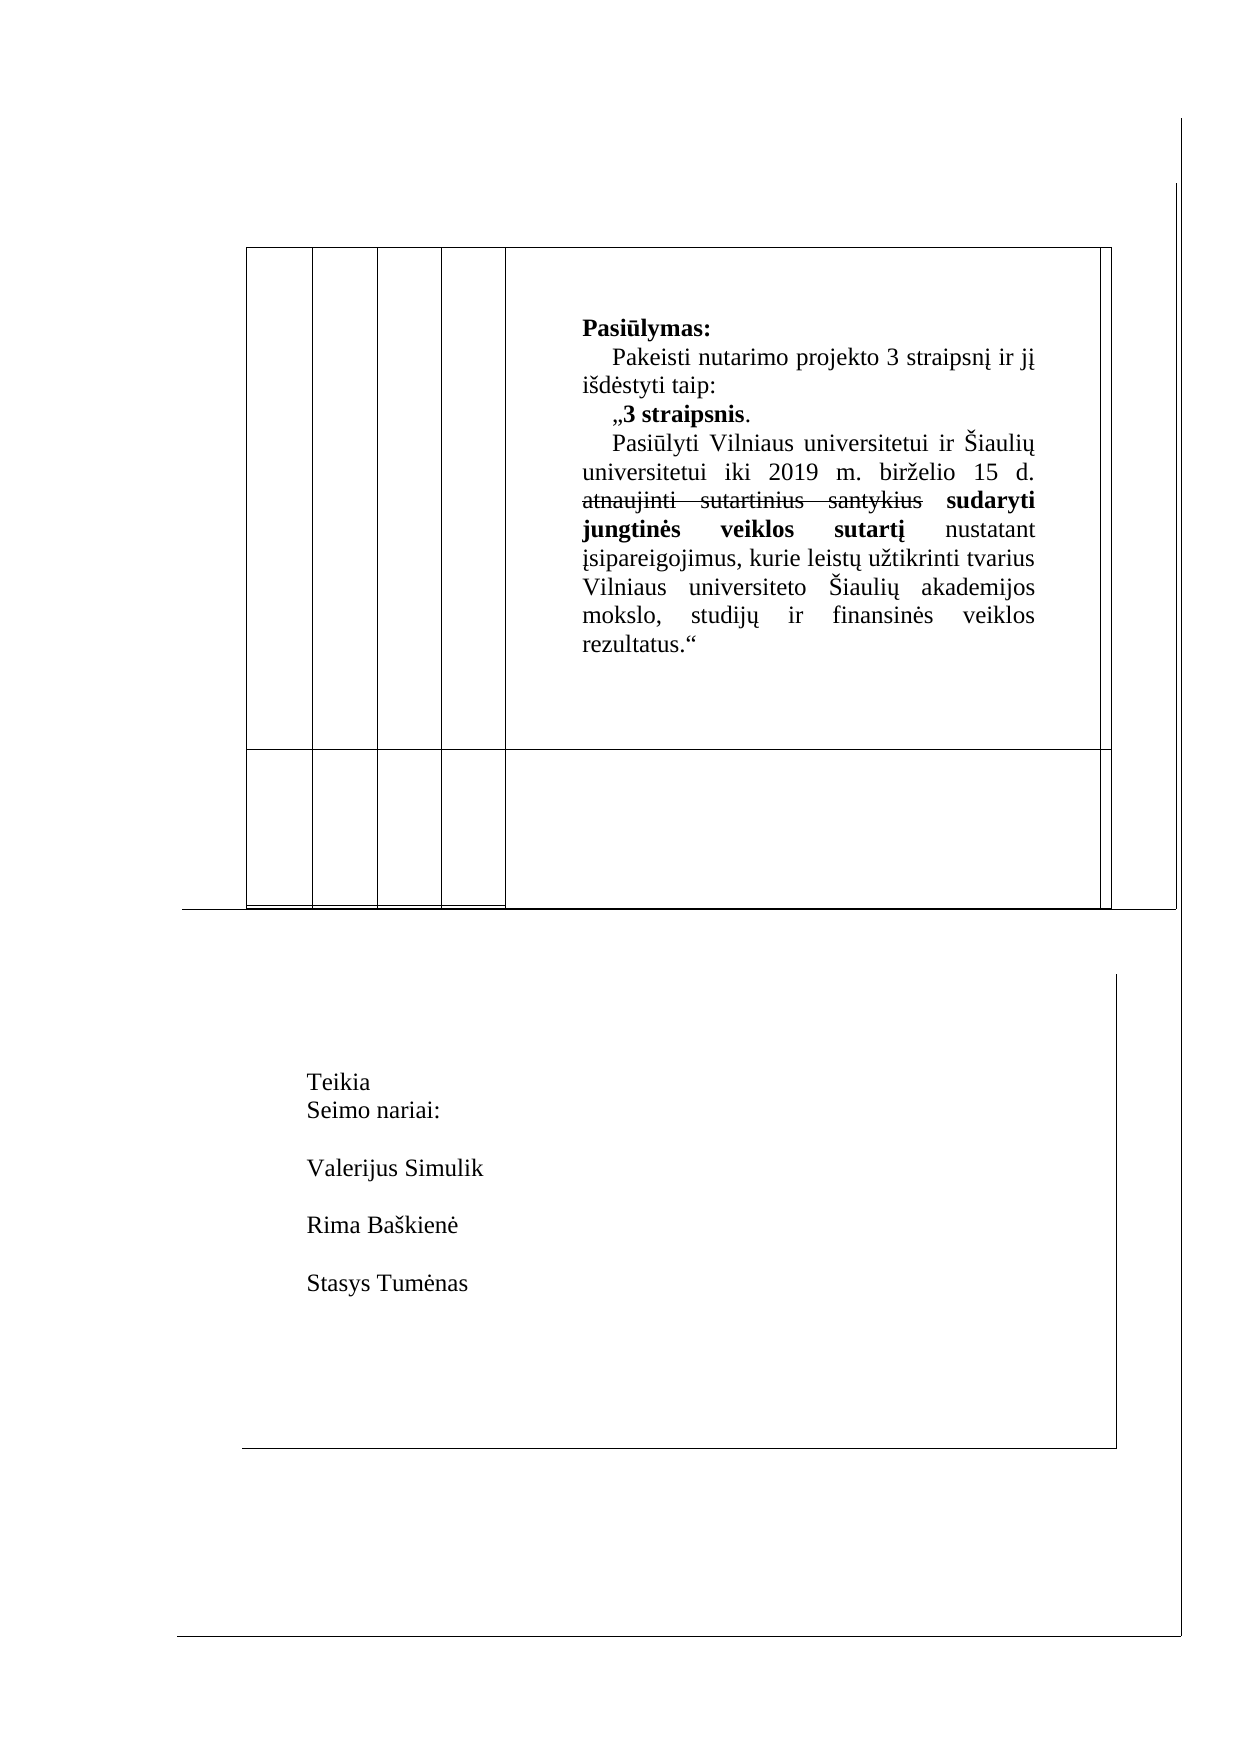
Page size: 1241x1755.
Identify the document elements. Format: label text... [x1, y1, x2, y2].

text Rima Baškienė [242, 1211, 1116, 1239]
table_cell [378, 750, 441, 905]
table_cell [313, 750, 377, 905]
text Stasys Tumėnas [242, 1268, 1116, 1297]
table_cell [442, 248, 505, 749]
table_cell [247, 248, 312, 749]
table_cell [506, 750, 1100, 908]
text Seimo nariai: [242, 1096, 1116, 1124]
table_cell [1101, 750, 1111, 908]
text Valerijus Simulik [242, 1153, 1116, 1182]
table_cell 3 [313, 248, 377, 749]
table_cell Pasiūlymas: Pakeisti nutarimo projekto 3 straipsnį ir jį išdėstyti taip: „3 straipsnis. Pasiūlyti Vilniaus universitetui ir Šiaulių universitetui iki 2019 m. birželio 15 d. atnaujinti sutartinius santykius sudaryti jungtinės veiklos sutartį nustatant įsipareigojimus, kurie leistų užtikrinti tvarius Vilniaus universiteto Šiaulių akademijos mokslo, studijų ir finansinės veiklos rezultatus.“ [506, 248, 1100, 749]
table_cell [442, 750, 505, 905]
table_cell [247, 750, 312, 905]
text Teikia [242, 1067, 1116, 1096]
table_cell [378, 248, 441, 749]
